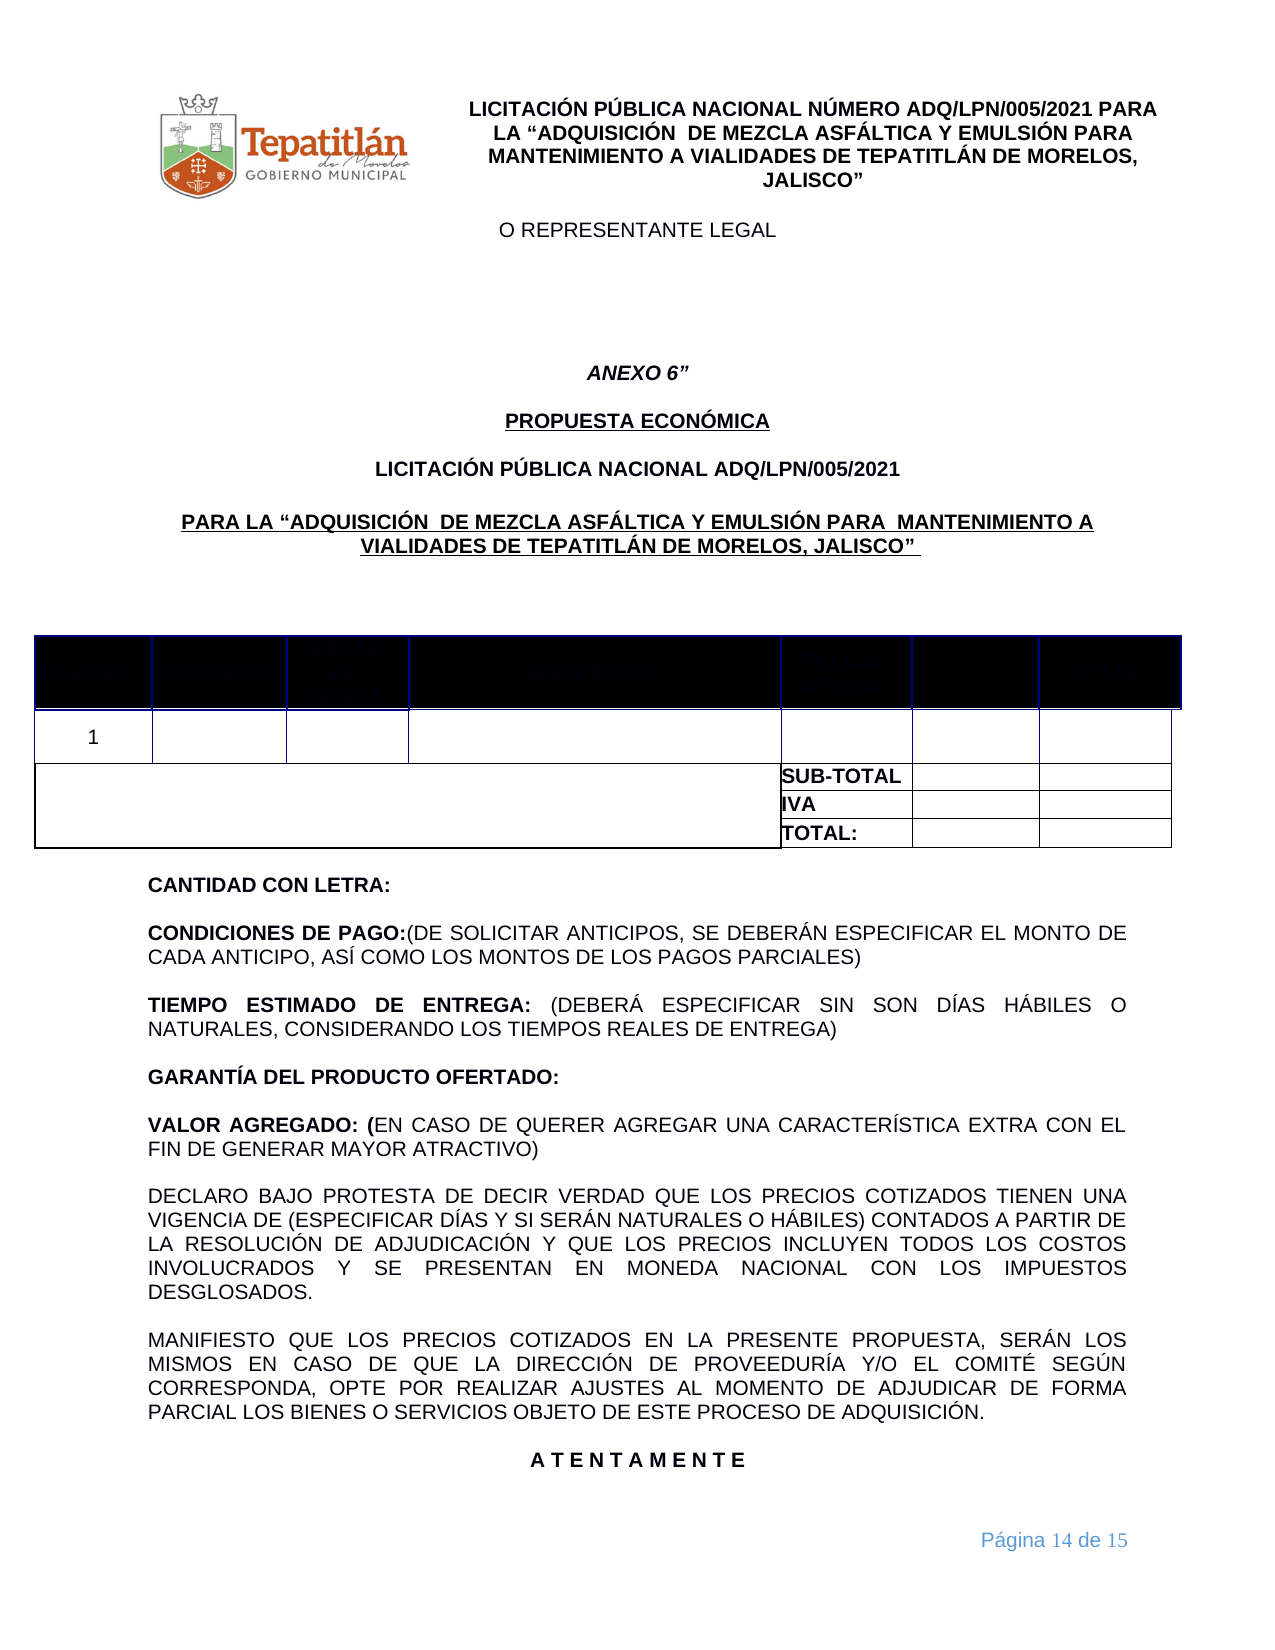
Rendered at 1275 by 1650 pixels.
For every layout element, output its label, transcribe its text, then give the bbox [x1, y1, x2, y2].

text LICITACIÓN PÚBLICA NACIONAL ADQ/LPN/005/2021 [148, 457, 1127, 481]
table_cell [913, 764, 1039, 790]
table_header PARTIDA [36, 637, 151, 708]
text CONDICIONES DE PAGO:(DE SOLICITAR ANTICIPOS, SE DEBERÁN ESPECIFICAR EL MONTO DE CADA ANTICIPO, ASÍ COMO LOS MONTOS DE LOS PAGOS PARCIALES) [148, 921, 1127, 969]
table_header UNIDAD DE MEDIDA [288, 637, 408, 708]
table_header [913, 637, 1038, 708]
table_cell [782, 710, 912, 762]
text GARANTÍA DEL PRODUCTO OFERTADO: [148, 1064, 1127, 1088]
text TIEMPO ESTIMADO DE ENTREGA: (DEBERÁ ESPECIFICAR SIN SON DÍAS HÁBILES O NATURALES, CONSIDERANDO LOS TIEMPOS REALES DE ENTREGA) [148, 993, 1127, 1041]
text O REPRESENTANTE LEGAL [148, 217, 1127, 241]
table_cell [287, 711, 408, 762]
table_cell [1040, 764, 1171, 790]
table_cell [1172, 763, 1181, 790]
table_cell [409, 710, 781, 762]
table_header DESCRIPCIÓN [410, 637, 780, 708]
table_header PRECIO UNITARIO [782, 637, 911, 708]
text MANIFIESTO QUE LOS PRECIOS COTIZADOS EN LA PRESENTE PROPUESTA, SERÁN LOS MISMOS EN CASO DE QUE LA DIRECCIÓN DE PROVEEDURÍA Y/O EL COMITÉ SEGÚN CORRESPONDA, OPTE POR REALIZAR AJUSTES AL MOMENTO DE ADJUDICAR DE FORMA PARCIAL LOS BIENES O SERVICIOS OBJETO DE ESTE PROCESO DE ADQUISICIÓN. [148, 1328, 1127, 1424]
table_cell TOTAL: [782, 819, 912, 847]
table_cell [36, 764, 780, 847]
table_cell [1172, 818, 1181, 847]
table_cell [1040, 710, 1171, 762]
table_cell IVA [782, 791, 912, 818]
table_cell [913, 819, 1039, 847]
table_cell [1172, 790, 1181, 818]
text PROPUESTA ECONÓMICA [148, 409, 1127, 433]
table_cell [1040, 819, 1171, 847]
table_cell [153, 711, 286, 762]
text VALOR AGREGADO: (EN CASO DE QUERER AGREGAR UNA CARACTERÍSTICA EXTRA CON EL FIN DE GENERAR MAYOR ATRACTIVO) [148, 1112, 1127, 1160]
table_cell [913, 710, 1039, 762]
table_header CANTIDAD [153, 637, 286, 708]
text A T E N T A M E N T E [148, 1448, 1127, 1472]
table_cell [1172, 710, 1181, 762]
text CANTIDAD CON LETRA: [148, 873, 1127, 897]
table_cell 1 [35, 711, 152, 762]
table_cell SUB-TOTAL [782, 764, 912, 790]
text DECLARO BAJO PROTESTA DE DECIR VERDAD QUE LOS PRECIOS COTIZADOS TIENEN UNA VIGENCIA DE (ESPECIFICAR DÍAS Y SI SERÁN NATURALES O HÁBILES) CONTADOS A PARTIR DE LA RESOLUCIÓN DE ADJUDICACIÓN Y QUE LOS PRECIOS INCLUYEN TODOS LOS COSTOS INVOLUCRADOS Y SE PRESENTAN EN MONEDA NACIONAL CON LOS IMPUESTOS DESGLOSADOS. [148, 1184, 1127, 1304]
table_cell [1040, 791, 1171, 818]
picture [148, 93, 426, 208]
table_header TOTAL [1040, 637, 1180, 708]
text PARA LA “ADQUISICIÓN DE MEZCLA ASFÁLTICA Y EMULSIÓN PARA MANTENIMIENTO A VIALIDADES DE TEPATITLÁN DE MORELOS, JALISCO” [148, 510, 1127, 558]
table_cell [913, 791, 1039, 818]
text ANEXO 6” [148, 361, 1127, 385]
